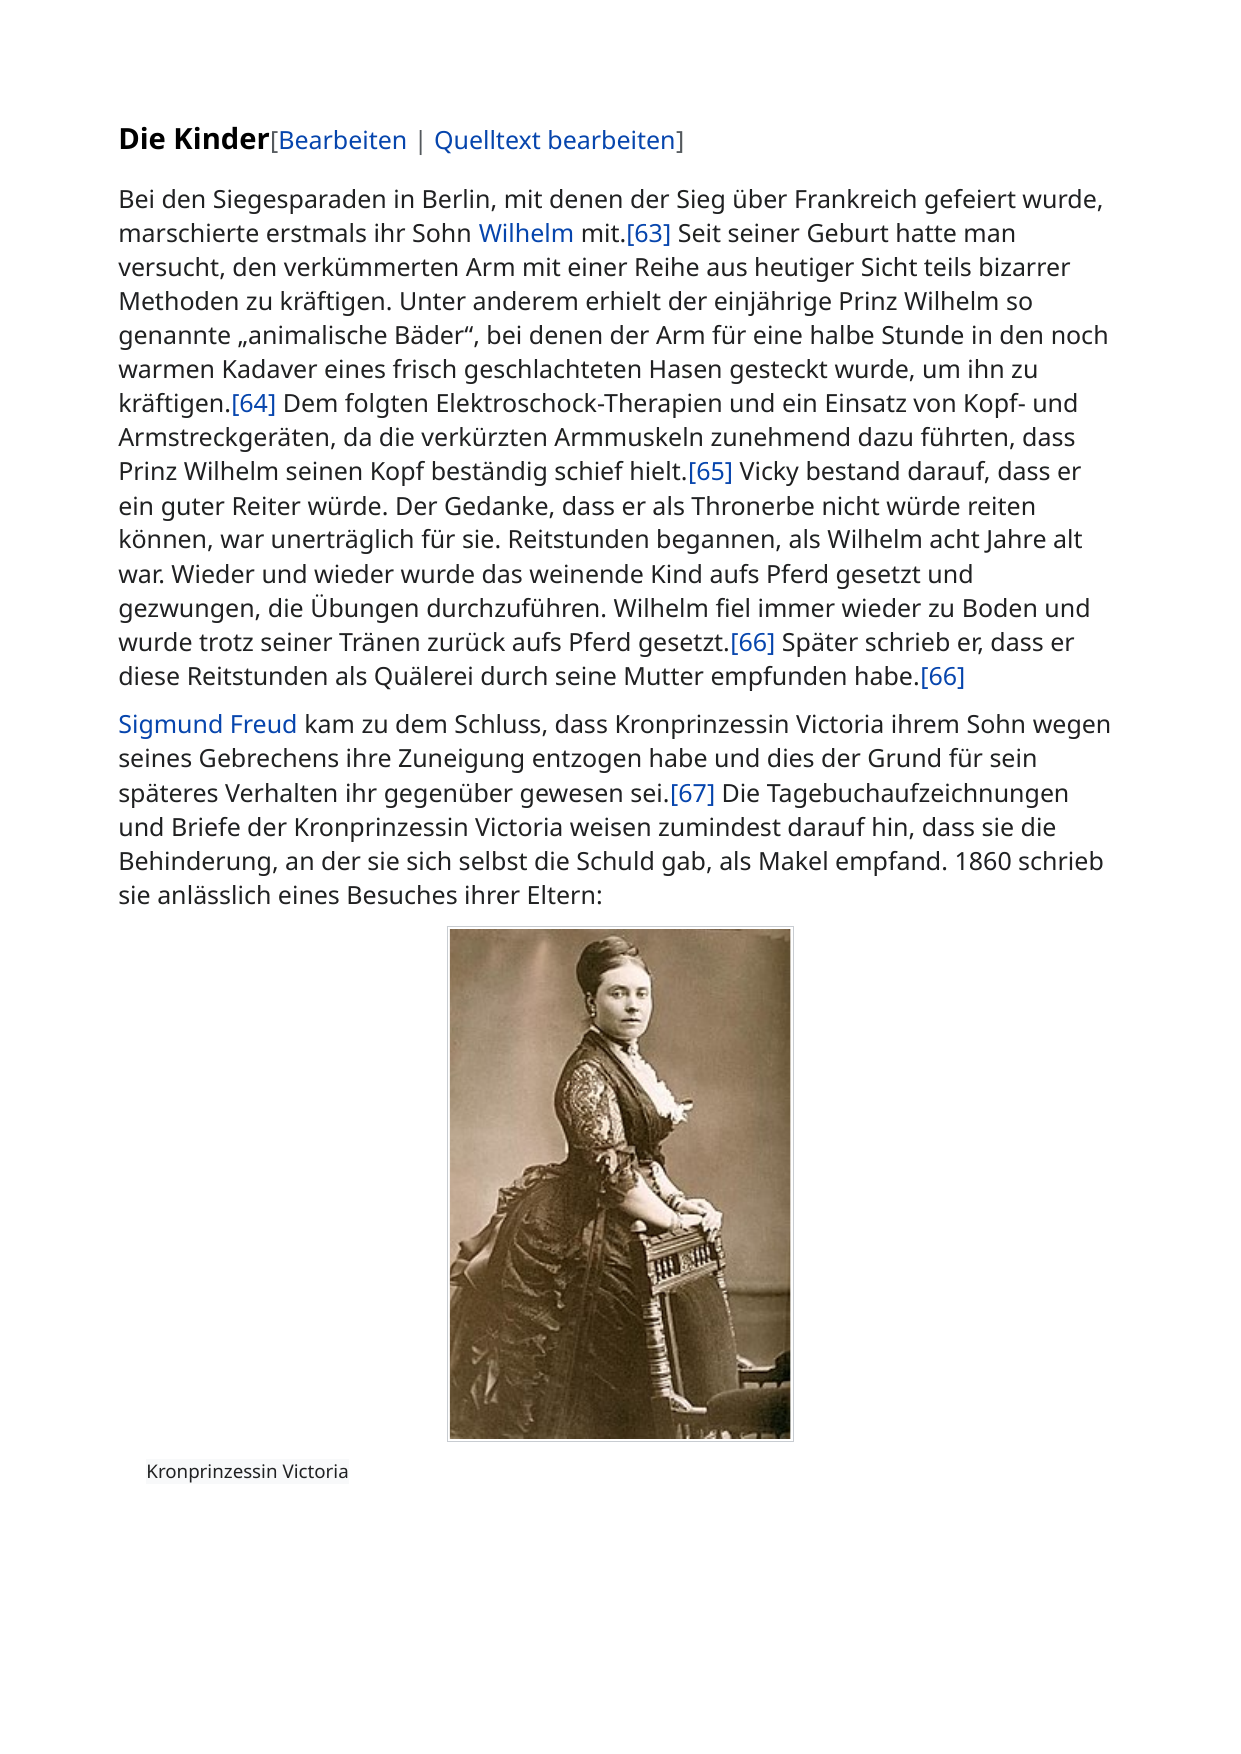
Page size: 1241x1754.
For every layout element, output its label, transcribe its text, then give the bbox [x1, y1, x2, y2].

subtitle Die Kinder[Bearbeiten | Quelltext bearbeiten] [118, 118, 1122, 158]
picture [449, 929, 791, 1439]
text Kronprinzessin Victoria [123, 1459, 1122, 1484]
text Bei den Siegesparaden in Berlin, mit denen der Sieg über Frankreich gefeiert wurde, marschierte erstmals ihr Sohn Wilhelm mit.[63] Seit seiner Geburt hatte man versucht, den verkümmerten Arm mit einer Reihe aus heutiger Sicht teils bizarrer Methoden zu kräftigen. Unter anderem erhielt der einjährige Prinz Wilhelm so genannte „animalische Bäder“, bei denen der Arm für eine halbe Stunde in den noch warmen Kadaver eines frisch geschlachteten Hasen gesteckt wurde, um ihn zu kräftigen.[64] Dem folgten Elektroschock-Therapien und ein Einsatz von Kopf- und Armstreckgeräten, da die verkürzten Armmuskeln zunehmend dazu führten, dass Prinz Wilhelm seinen Kopf beständig schief hielt.[65] Vicky bestand darauf, dass er ein guter Reiter würde. Der Gedanke, dass er als Thronerbe nicht würde reiten können, war unerträglich für sie. Reitstunden begannen, als Wilhelm acht Jahre alt war. Wieder und wieder wurde das weinende Kind aufs Pferd gesetzt und gezwungen, die Übungen durchzuführen. Wilhelm fiel immer wieder zu Boden und wurde trotz seiner Tränen zurück aufs Pferd gesetzt.[66] Später schrieb er, dass er diese Reitstunden als Quälerei durch seine Mutter empfunden habe.[66] [118, 182, 1122, 692]
text Sigmund Freud kam zu dem Schluss, dass Kronprinzessin Victoria ihrem Sohn wegen seines Gebrechens ihre Zuneigung entzogen habe und dies der Grund für sein späteres Verhalten ihr gegenüber gewesen sei.[67] Die Tagebuchaufzeichnungen und Briefe der Kronprinzessin Victoria weisen zumindest darauf hin, dass sie die Behinderung, an der sie sich selbst die Schuld gab, als Makel empfand. 1860 schrieb sie anlässlich eines Besuches ihrer Eltern: [118, 707, 1122, 911]
